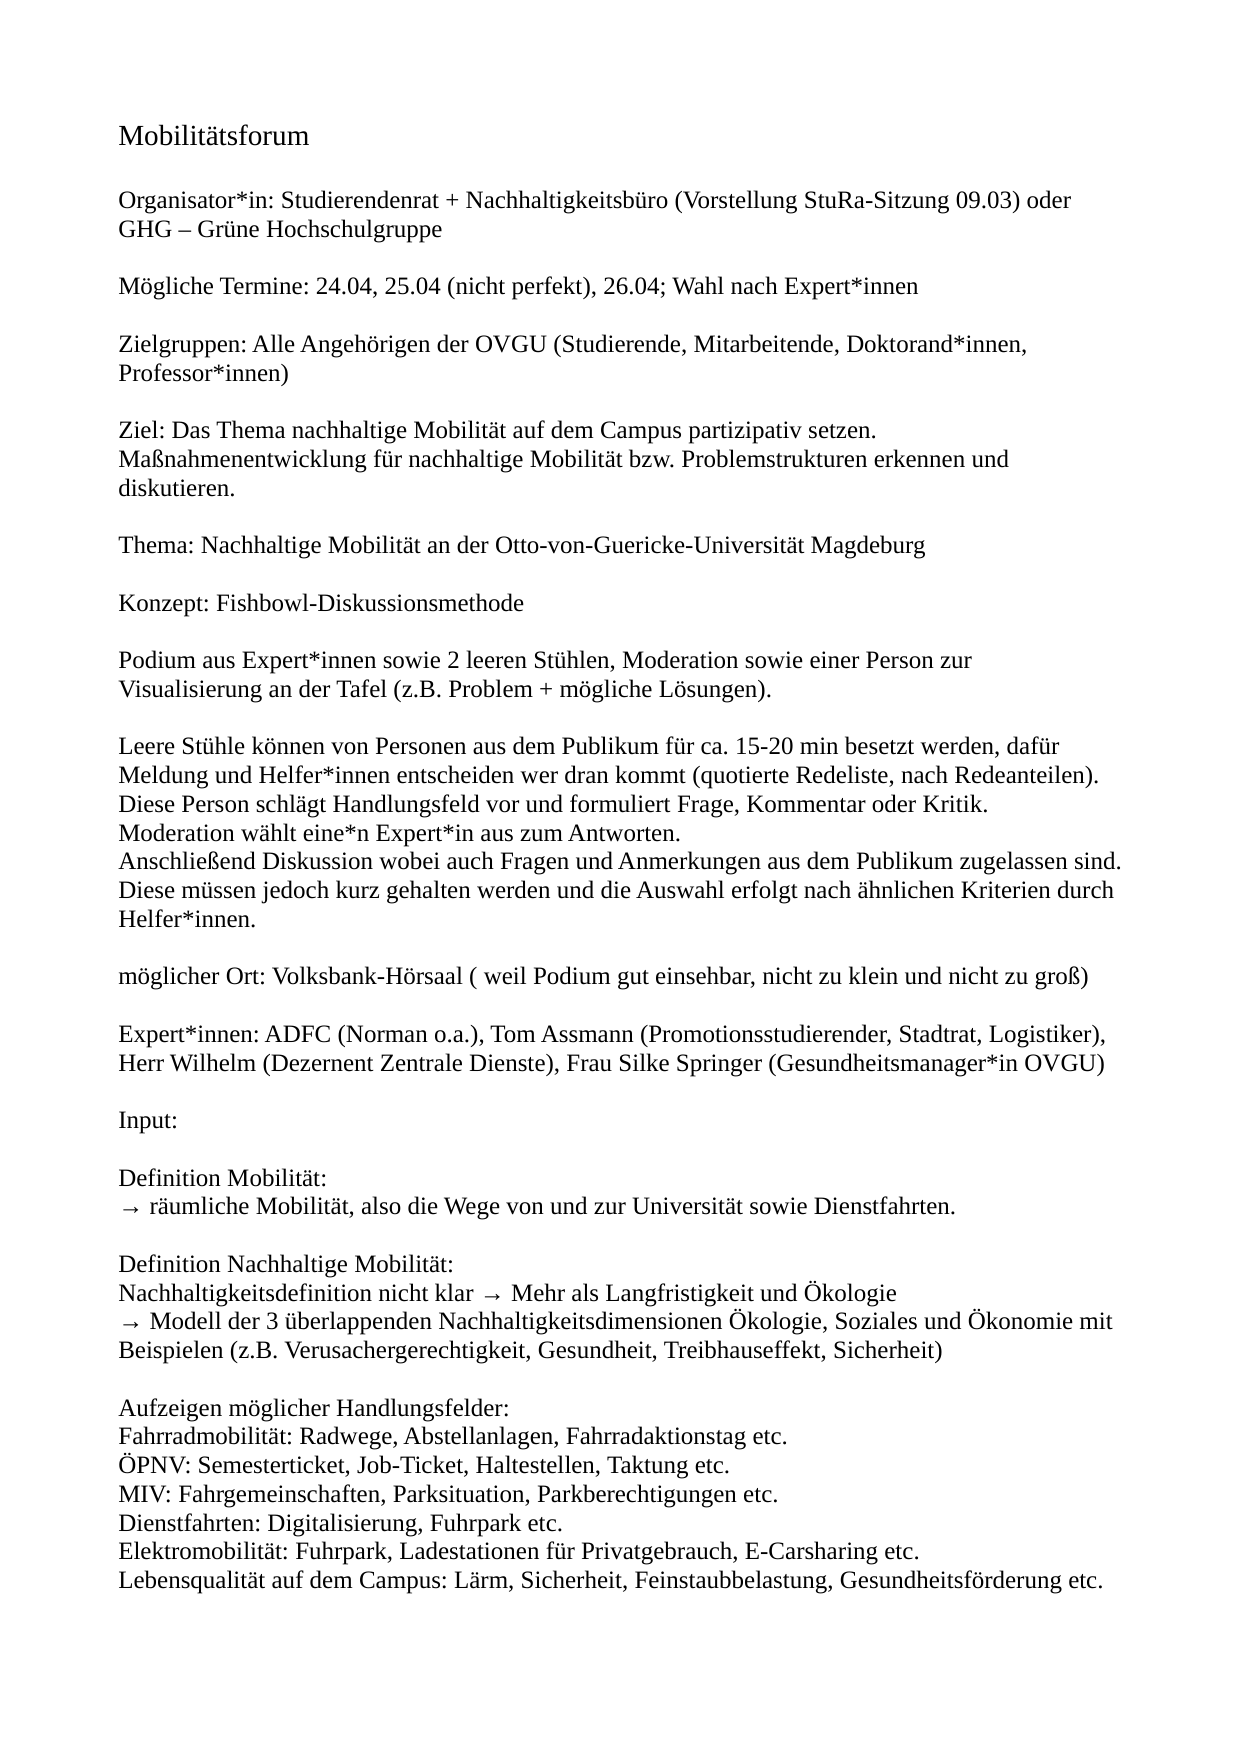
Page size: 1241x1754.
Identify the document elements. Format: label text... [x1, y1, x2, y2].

text Nachhaltigkeitsdefinition nicht klar → Mehr als Langfristigkeit und Ökologie [118, 1278, 1122, 1306]
text Aufzeigen möglicher Handlungsfelder: [118, 1393, 1122, 1421]
text Lebensqualität auf dem Campus: Lärm, Sicherheit, Feinstaubbelastung, Gesundheitsförderung etc. [118, 1565, 1122, 1594]
text ÖPNV: Semesterticket, Job-Ticket, Haltestellen, Taktung etc. [118, 1450, 1122, 1479]
text Mögliche Termine: 24.04, 25.04 (nicht perfekt), 26.04; Wahl nach Expert*innen [118, 271, 1122, 300]
text MIV: Fahrgemeinschaften, Parksituation, Parkberechtigungen etc. [118, 1479, 1122, 1508]
text möglicher Ort: Volksbank-Hörsaal ( weil Podium gut einsehbar, nicht zu klein und nicht zu groß) [118, 961, 1122, 990]
text Podium aus Expert*innen sowie 2 leeren Stühlen, Moderation sowie einer Person zur Visualisierung an der Tafel (z.B. Problem + mögliche Lösungen). [118, 645, 1122, 703]
text → Modell der 3 überlappenden Nachhaltigkeitsdimensionen Ökologie, Soziales und Ökonomie mit Beispielen (z.B. Verusachergerechtigkeit, Gesundheit, Treibhauseffekt, Sicherheit) [118, 1306, 1122, 1364]
text Konzept: Fishbowl-Diskussionsmethode [118, 588, 1122, 616]
text Definition Mobilität: [118, 1163, 1122, 1191]
text Anschließend Diskussion wobei auch Fragen und Anmerkungen aus dem Publikum zugelassen sind. [118, 846, 1122, 875]
text Diese müssen jedoch kurz gehalten werden und die Auswahl erfolgt nach ähnlichen Kriterien durch Helfer*innen. [118, 875, 1122, 933]
text → räumliche Mobilität, also die Wege von und zur Universität sowie Dienstfahrten. [118, 1191, 1122, 1220]
text Mobilitätsforum [118, 118, 1122, 152]
text Dienstfahrten: Digitalisierung, Fuhrpark etc. [118, 1508, 1122, 1536]
text Ziel: Das Thema nachhaltige Mobilität auf dem Campus partizipativ setzen. Maßnahmenentwicklung für nachhaltige Mobilität bzw. Problemstrukturen erkennen und diskutieren. [118, 415, 1122, 501]
text Definition Nachhaltige Mobilität: [118, 1249, 1122, 1278]
text Leere Stühle können von Personen aus dem Publikum für ca. 15-20 min besetzt werden, dafür Meldung und Helfer*innen entscheiden wer dran kommt (quotierte Redeliste, nach Redeanteilen). Diese Person schlägt Handlungsfeld vor und formuliert Frage, Kommentar oder Kritik. [118, 731, 1122, 818]
text Moderation wählt eine*n Expert*in aus zum Antworten. [118, 818, 1122, 846]
text Organisator*in: Studierendenrat + Nachhaltigkeitsbüro (Vorstellung StuRa-Sitzung 09.03) oder GHG – Grüne Hochschulgruppe [118, 185, 1122, 243]
text Elektromobilität: Fuhrpark, Ladestationen für Privatgebrauch, E-Carsharing etc. [118, 1536, 1122, 1565]
text Zielgruppen: Alle Angehörigen der OVGU (Studierende, Mitarbeitende, Doktorand*innen, Professor*innen) [118, 329, 1122, 386]
text Expert*innen: ADFC (Norman o.a.), Tom Assmann (Promotionsstudierender, Stadtrat, Logistiker), Herr Wilhelm (Dezernent Zentrale Dienste), Frau Silke Springer (Gesundheitsmanager*in OVGU) [118, 1019, 1122, 1076]
text Input: [118, 1105, 1122, 1134]
text Thema: Nachhaltige Mobilität an der Otto-von-Guericke-Universität Magdeburg [118, 530, 1122, 559]
text Fahrradmobilität: Radwege, Abstellanlagen, Fahrradaktionstag etc. [118, 1421, 1122, 1450]
